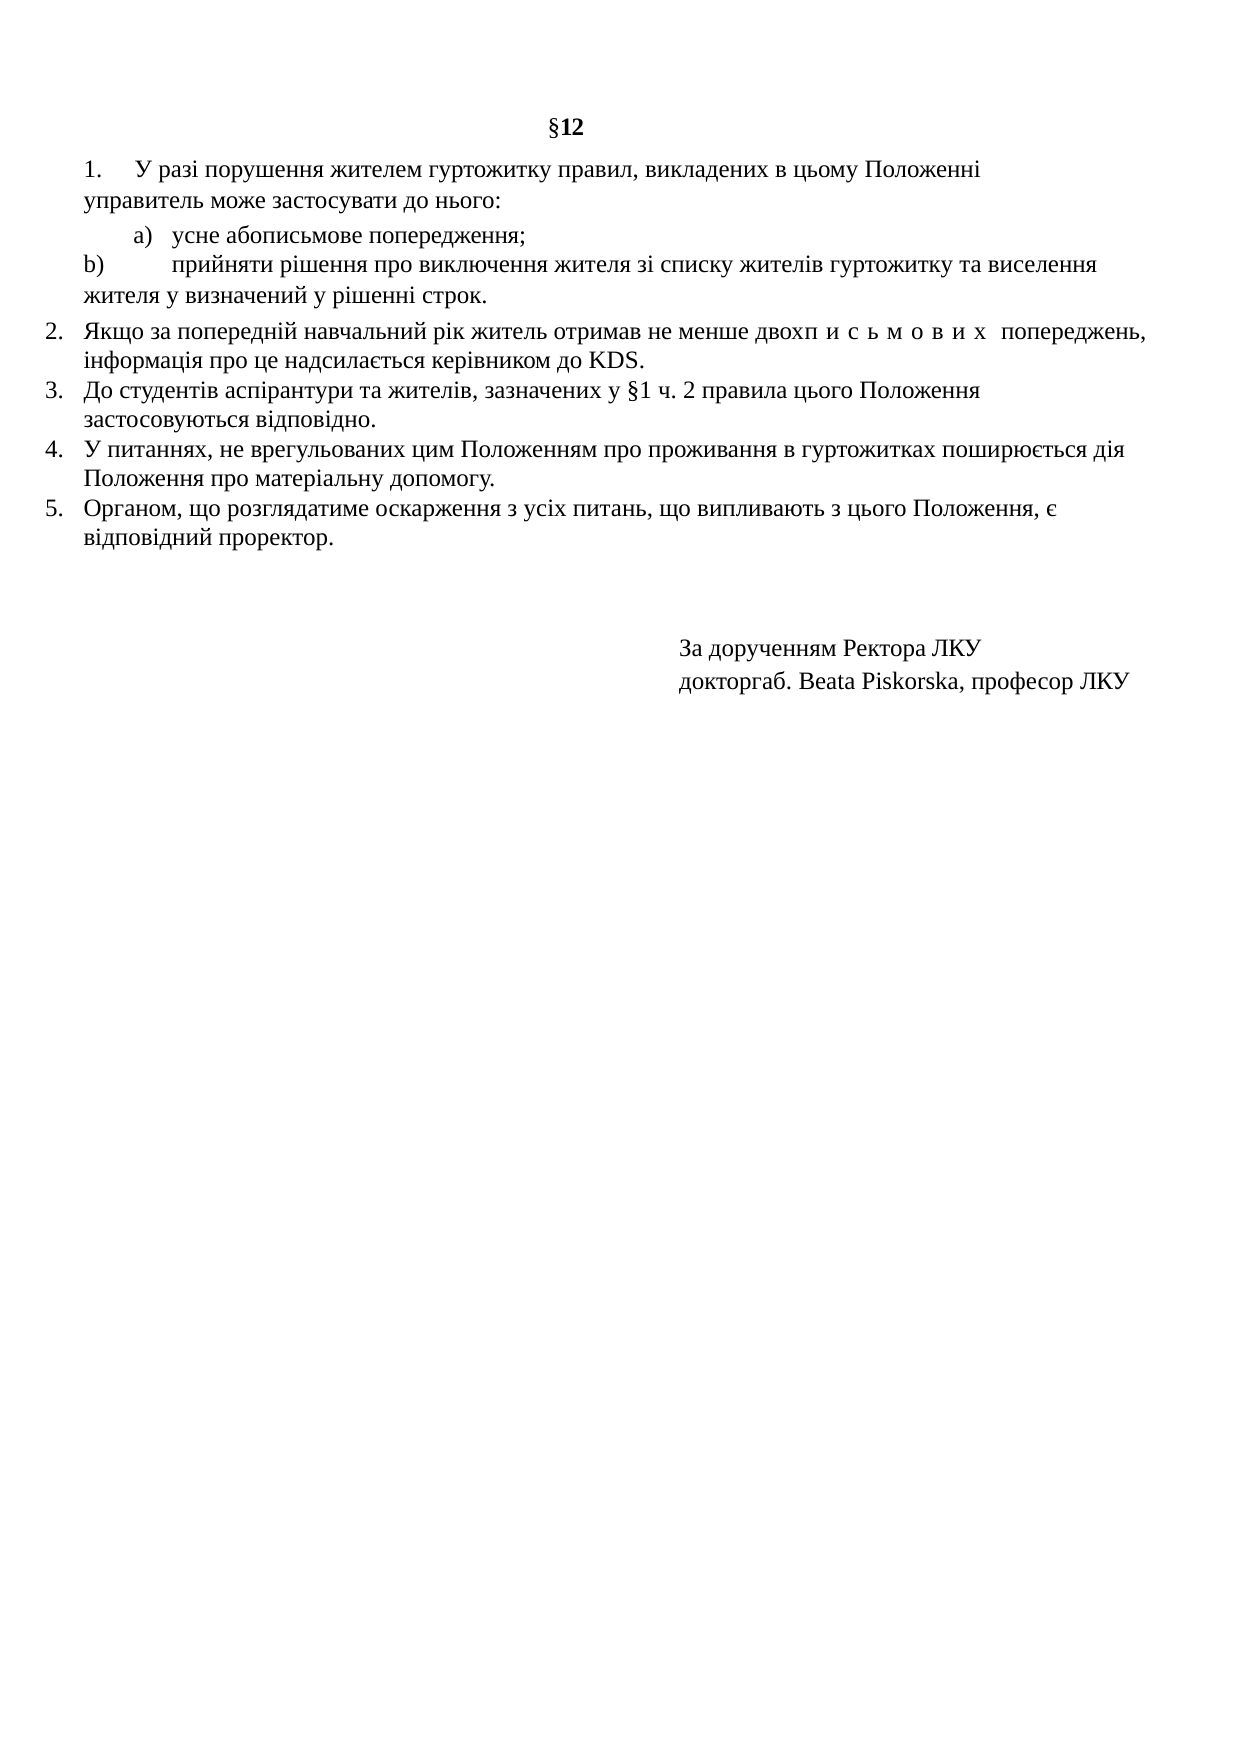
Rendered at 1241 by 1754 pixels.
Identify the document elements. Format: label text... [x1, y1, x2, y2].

text §12 [547, 112, 1167, 141]
list усне абописьмове попередження; [133, 221, 1167, 249]
list Органом, що розглядатиме оскарження з усіх питань, що випливають з цього Положення, є відповідний проректор. [45, 493, 1152, 551]
list прийняти рішення про виключення жителя зі списку жителів гуртожитку та виселення жителя у визначений у рішенні строк. [83, 249, 1122, 309]
text За дорученням Ректора ЛКУ [679, 633, 1167, 662]
list До студентів аспірантури та жителів, зазначених у §1 ч. 2 правила цього Положення застосовуються відповідно. [45, 375, 1152, 433]
list Якщо за попередній навчальний рік житель отримав не менше двохписьмових попереджень, інформація про це надсилається керівником до KDS. [45, 316, 1151, 374]
list У разі порушення жителем гуртожитку правил, викладених в цьому Положенні управитель може застосувати до нього: [83, 154, 1092, 213]
text докторгаб. Beata Piskorska, професор ЛКУ [679, 666, 1167, 695]
list У питаннях, не врегульованих цим Положенням про проживання в гуртожитках поширюється дія Положення про матеріальну допомогу. [45, 434, 1151, 492]
